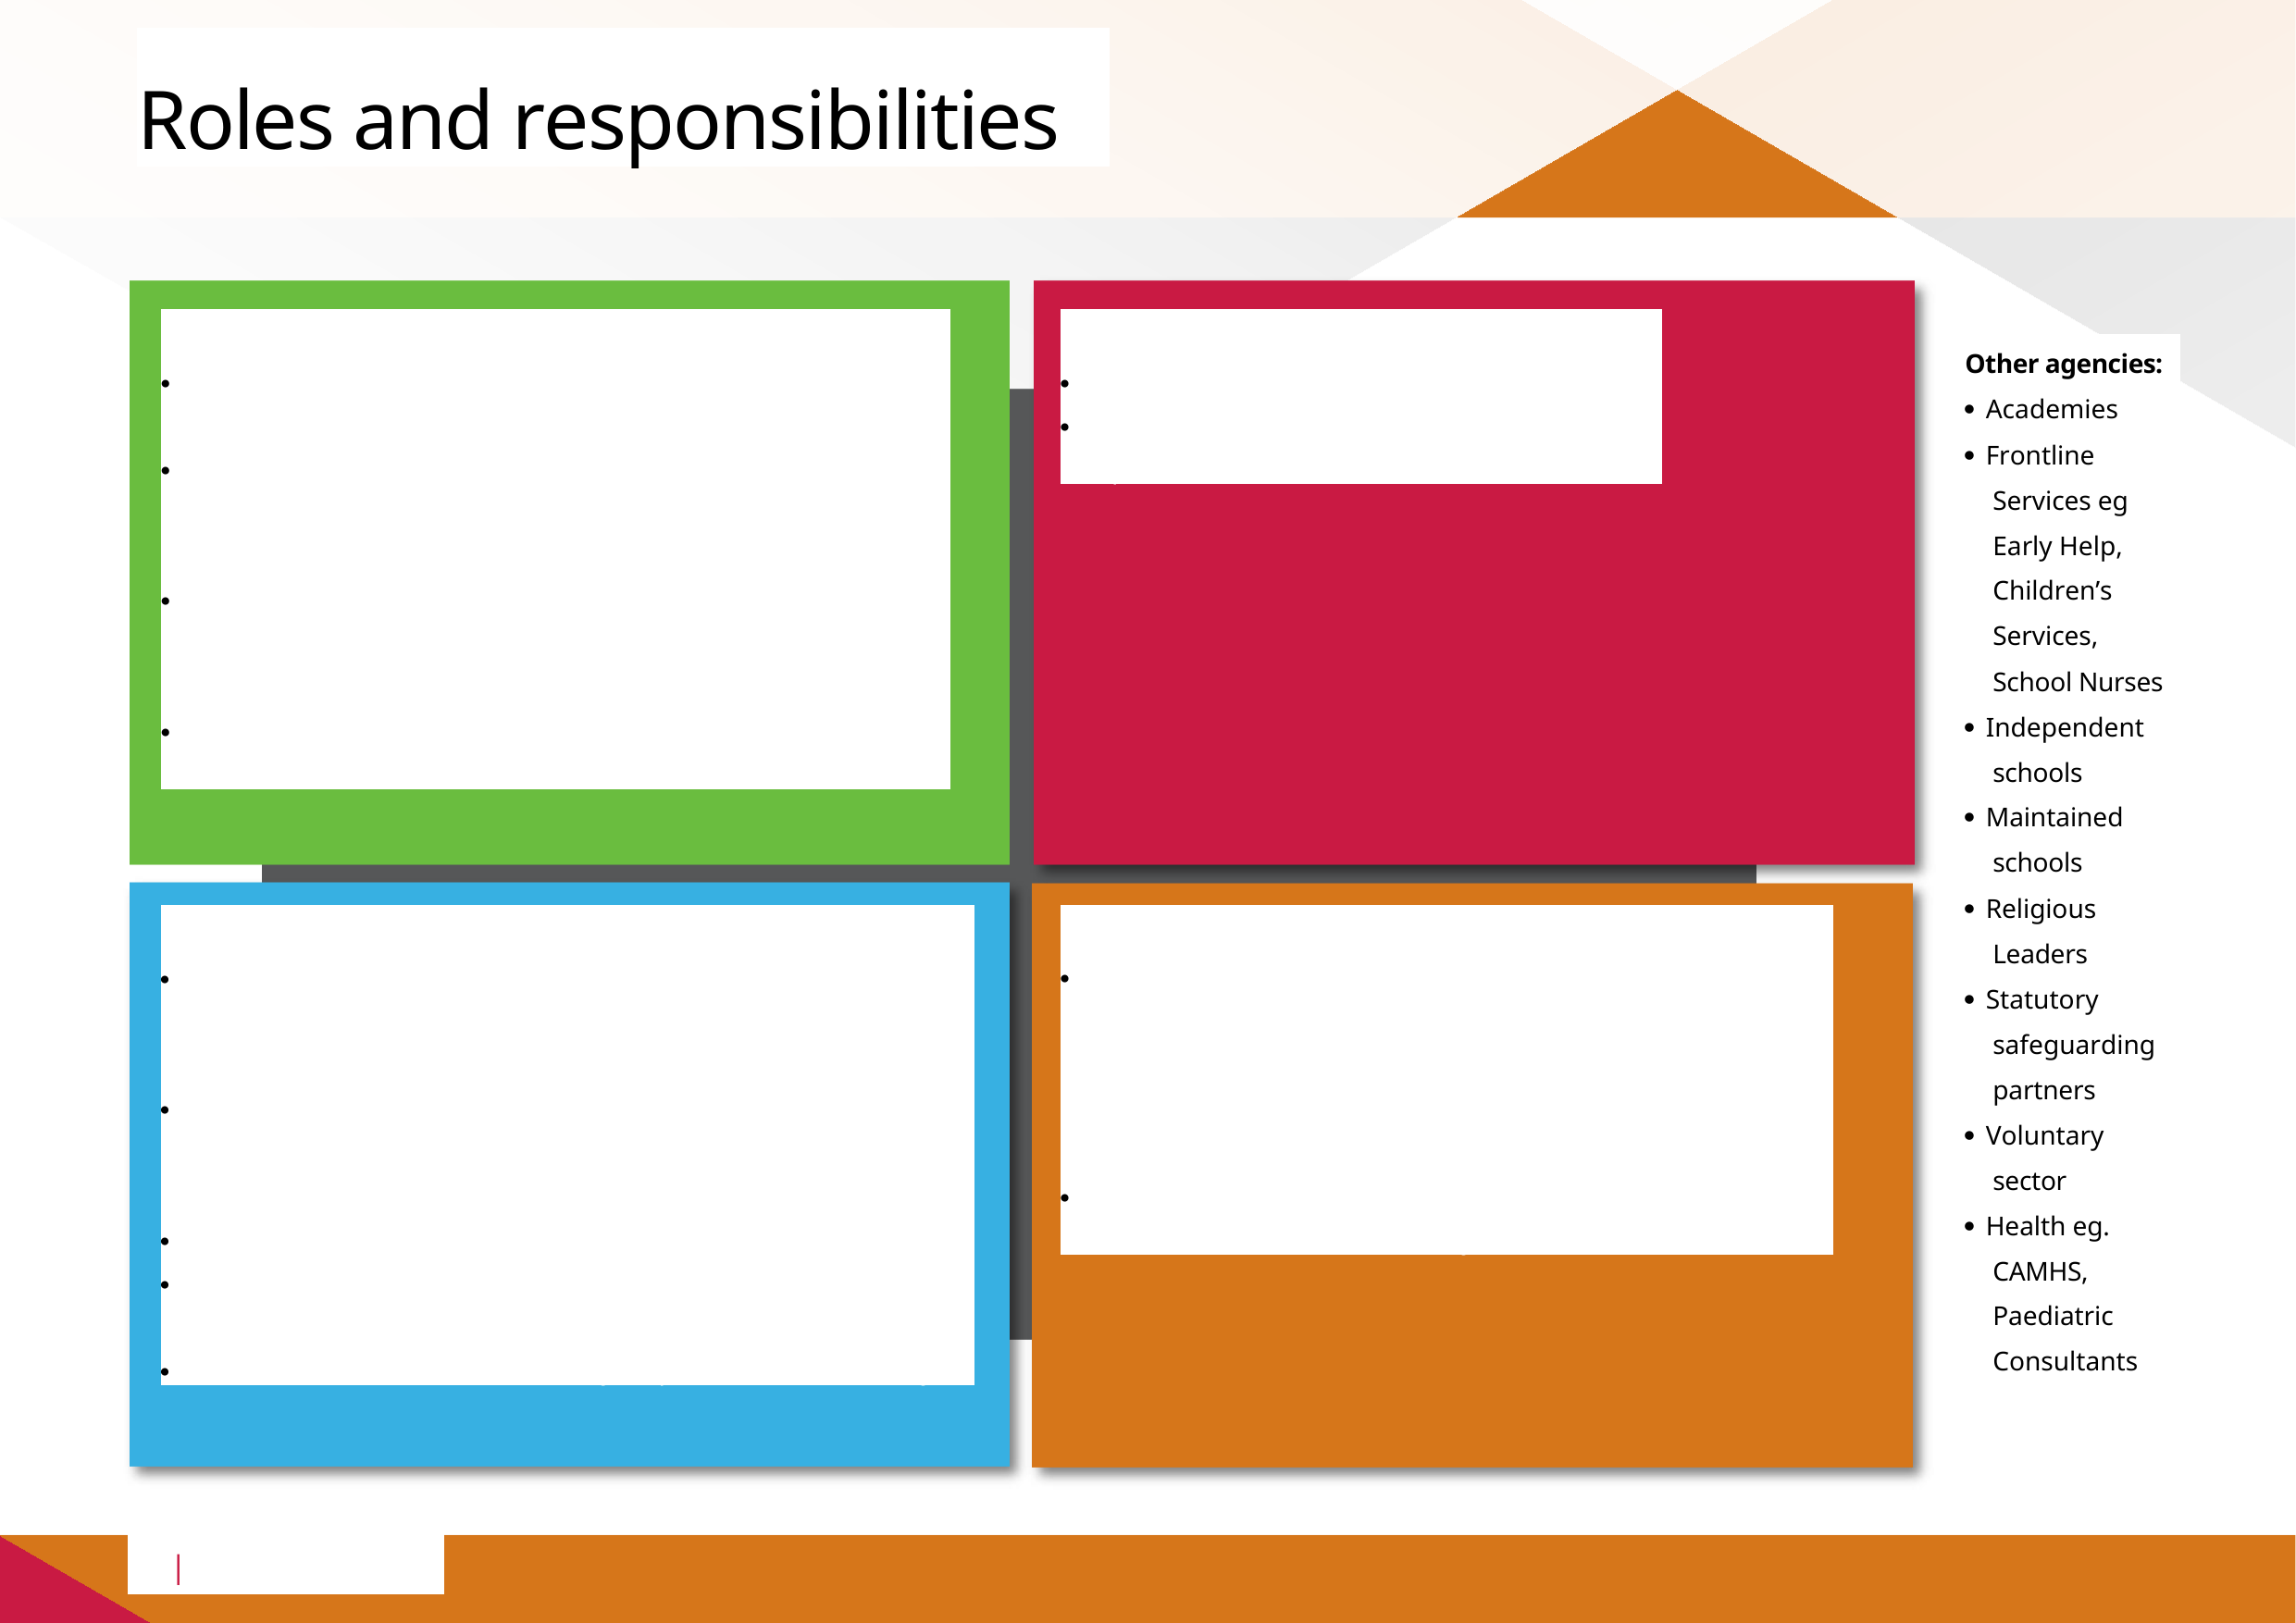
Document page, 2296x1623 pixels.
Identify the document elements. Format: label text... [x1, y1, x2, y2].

text schools [1992, 761, 2180, 787]
text sector [1992, 1170, 2180, 1196]
text School Nurses [1992, 670, 2180, 697]
list Should attend and remain in school each day [1061, 371, 1662, 396]
text compulsory school age receive efficient full-time education [1082, 1054, 1833, 1080]
list Ensure school staff receive training on attendance [161, 1229, 974, 1255]
text safeguarding [1992, 1033, 2180, 1059]
text barriers to attendance when they arise [1082, 1229, 1833, 1255]
list Should have a strong voice in the process to [1061, 415, 1662, 440]
text them accountable [189, 1054, 974, 1080]
list Frontline [1965, 443, 2180, 470]
text Parents and carers: [1061, 923, 1833, 949]
text processes and support are adapted to individual needs of [189, 1142, 974, 1167]
list Should take an active role in attendance improvement, [161, 968, 974, 993]
list Section 7 of the Education Act 1996 states that parents / [1061, 961, 1833, 993]
text clear expectations, procedures, and responsibilities [182, 763, 950, 788]
text Other agencies: [1965, 351, 2180, 379]
text which is suitable to the child’s age, ability and aptitude, and [1082, 1097, 1833, 1123]
text carers are responsible for making sure their children of [1082, 1010, 1833, 1036]
text partners [1992, 1079, 2180, 1105]
text schools [1992, 851, 2180, 878]
list Religious [1965, 897, 2180, 923]
list Health eg. [1965, 1214, 2180, 1241]
text Children’s [1992, 579, 2180, 606]
text Consultants [1992, 1350, 2180, 1375]
text Leaders [1992, 942, 2180, 969]
text effective contact [182, 676, 950, 701]
text Trustees and Governors: [161, 923, 974, 949]
text Early Help, [1992, 534, 2180, 561]
text leadership to agree a comprehensive attendance action plan [189, 1316, 974, 1342]
text Schools: [161, 327, 950, 353]
list Maintained [1965, 806, 2180, 833]
text Pupils: [1061, 326, 1662, 353]
text Services eg [1992, 489, 2180, 515]
text Roles and responsibilities [137, 84, 1110, 166]
text tracking of absence [182, 545, 950, 571]
list Have a statutory duty under section 175 of the Education Act [161, 371, 950, 396]
list For schools struggling with attendance, work with the [161, 1272, 974, 1297]
text 11 | Attendance Policy [128, 1542, 444, 1587]
text Paediatric [1992, 1305, 2180, 1332]
text set high expectations of the school’s leadership and hold [189, 1010, 974, 1036]
text published in September 2006 to support the recording and [182, 502, 950, 527]
list Should engage with professional networks to address any [1061, 1185, 1833, 1210]
list Academies [1965, 398, 2180, 425]
text 2002 to safeguard and promote the welfare of children [182, 415, 950, 440]
text to any special educational needs they may have [1082, 1142, 1833, 1167]
list Ensure high aspirations are maintained for all pupils but that [161, 1097, 974, 1123]
list Should communicate effectively and in a timely manner with [161, 588, 950, 614]
list Understand the Prevention and Early Help offer for their Locality [161, 1359, 974, 1385]
text Services, [1992, 625, 2180, 651]
list Should use national attendance and absence codes [161, 459, 950, 484]
text particular types of pupils (including all vulnerable children) [189, 1180, 974, 1210]
list Voluntary [1965, 1123, 2180, 1150]
text CAMHS, [1992, 1260, 2180, 1286]
list Statutory [1965, 988, 2180, 1014]
text improve attendance [1082, 459, 1662, 484]
text parents and carers, using a variety of methods to facilitate [182, 633, 950, 658]
list Should have a whole school attendance policy setting out [161, 720, 950, 746]
list Independent [1965, 715, 2180, 742]
